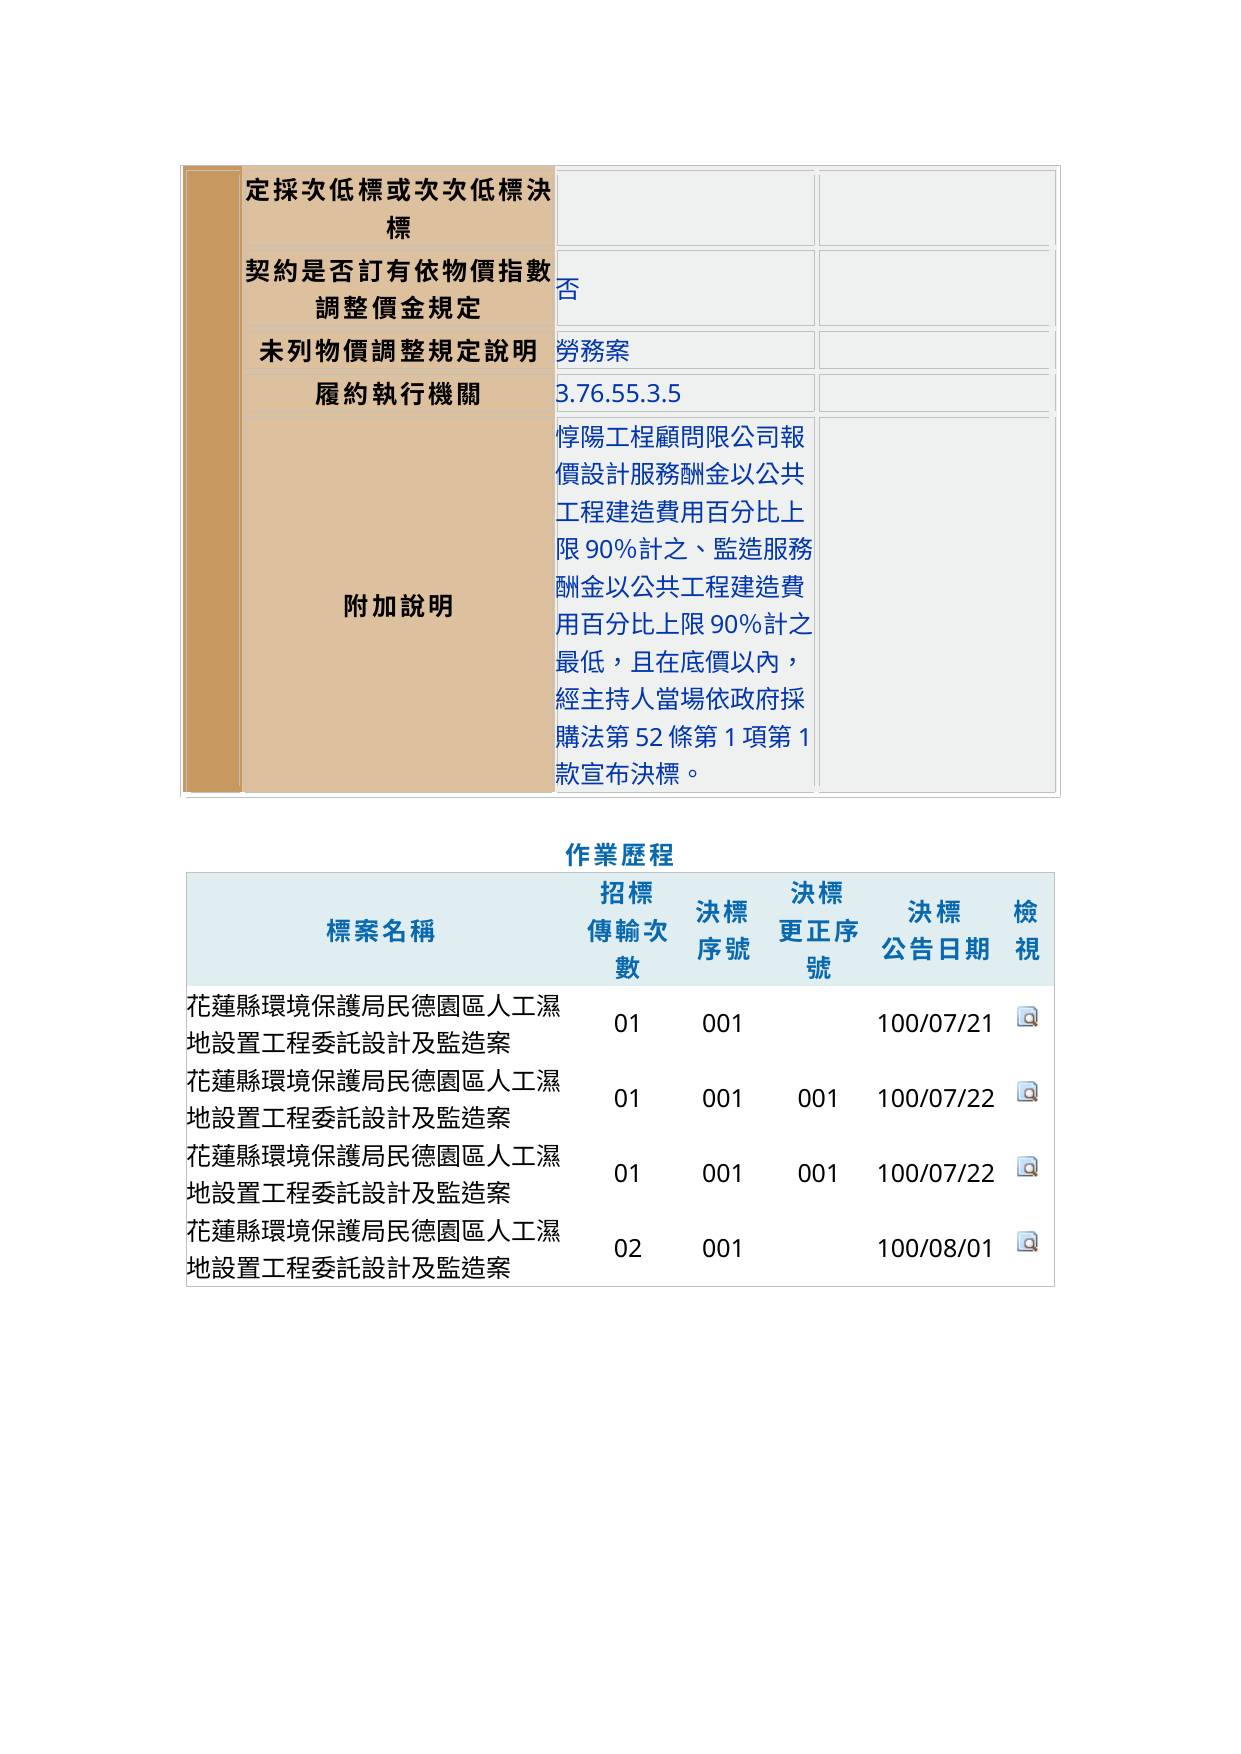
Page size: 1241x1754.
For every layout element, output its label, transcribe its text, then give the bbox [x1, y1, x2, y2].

table_cell [1001, 1061, 1054, 1136]
table_cell 001 [680, 1211, 767, 1286]
table_cell 履約執行機關 [242, 368, 555, 411]
table_cell 01 [576, 986, 680, 1061]
picture [1016, 1080, 1039, 1103]
picture [1016, 1005, 1039, 1028]
table_cell [1001, 1136, 1054, 1211]
table_cell [183, 166, 242, 792]
table_cell 02 [576, 1211, 680, 1286]
table_cell 001 [680, 1061, 767, 1136]
table_cell 花蓮縣環境保護局民德園區人工濕地設置工程委託設計及監造案 [187, 986, 576, 1061]
table_cell 100/07/22 [871, 1061, 1001, 1136]
table_cell 花蓮縣環境保護局民德園區人工濕地設置工程委託設計及監造案 [187, 1136, 576, 1211]
table_cell [767, 986, 871, 1061]
table_header 決標 更正序號 [767, 873, 871, 986]
picture [1016, 1230, 1039, 1253]
table_cell 01 [576, 1136, 680, 1211]
table_cell 契約是否訂有依物價指數調整價金規定 [242, 245, 555, 325]
table_cell 否 [555, 245, 817, 325]
table_cell 未列物價調整規定說明 [242, 325, 555, 368]
table_header 決標 序號 [680, 873, 767, 986]
table_cell 001 [767, 1061, 871, 1136]
table_cell [555, 166, 817, 245]
table_cell [817, 245, 1057, 325]
table_cell 3.76.55.3.5 [555, 368, 817, 411]
table_cell [767, 1211, 871, 1286]
table_cell 花蓮縣環境保護局民德園區人工濕地設置工程委託設計及監造案 [187, 1211, 576, 1286]
table_header 招標 傳輸次數 [576, 873, 680, 986]
table_cell 附加說明 [242, 411, 555, 792]
table_cell [817, 166, 1057, 245]
table_cell 001 [680, 1136, 767, 1211]
table_cell 100/07/21 [871, 986, 1001, 1061]
table_cell [817, 368, 1057, 411]
table_cell 001 [680, 986, 767, 1061]
table_header 檢 視 [1001, 873, 1054, 986]
table_cell 01 [576, 1061, 680, 1136]
table_cell 勞務案 [555, 325, 817, 368]
table_cell 惇陽工桯顧問限公司報價設計服務酬金以公共工程建造費用百分比上限90％計之、監造服務酬金以公共工程建造費用百分比上限90％計之最低，且在底價以內，經主持人當場依政府採購法第52條第1項第1款宣布決標。 [555, 411, 817, 792]
table_cell [817, 325, 1057, 368]
table_cell [1001, 1211, 1054, 1286]
table_header 標案名稱 [187, 873, 576, 986]
table_cell 100/07/22 [871, 1136, 1001, 1211]
table_cell 定採次低標或次次低標決標 [242, 166, 555, 245]
text 作業歷程 [187, 834, 1053, 872]
picture [1016, 1155, 1039, 1178]
table_header 決標 公告日期 [871, 873, 1001, 986]
table_cell 100/08/01 [871, 1211, 1001, 1286]
table_cell [1001, 986, 1054, 1061]
table_cell 花蓮縣環境保護局民德園區人工濕地設置工程委託設計及監造案 [187, 1061, 576, 1136]
table_cell [817, 411, 1057, 792]
table_cell 001 [767, 1136, 871, 1211]
